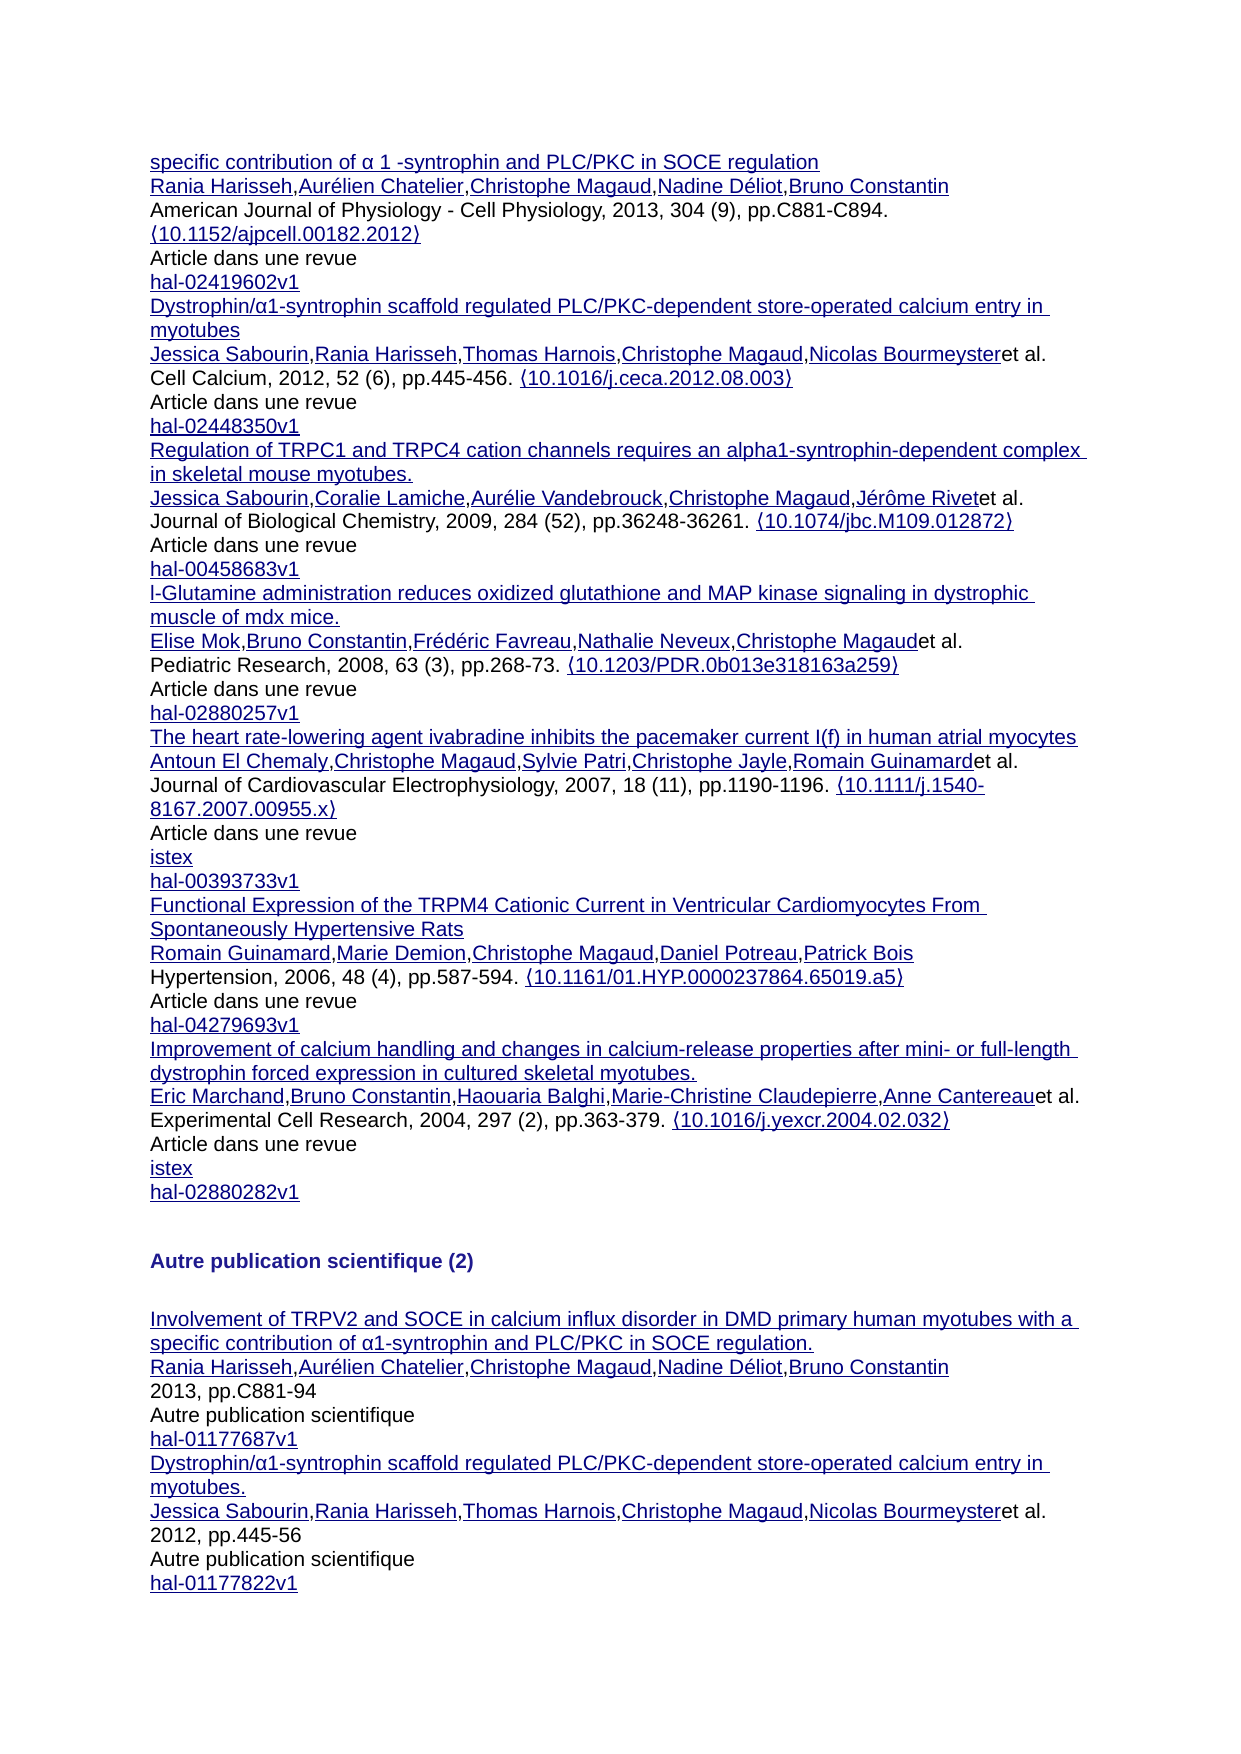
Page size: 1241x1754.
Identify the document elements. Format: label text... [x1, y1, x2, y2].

table_cell The heart rate-lowering agent ivabradine inhibits the pacemaker current I(f) in human atrial myocytes Antoun El Chemaly,Christophe Magaud,Sylvie Patri,Christophe Jayle,Romain Guinamardet al. Journal of Cardiovascular Electrophysiology, 2007, 18 (11), pp.1190-1196. ⟨10.1111/j.1540-8167.2007.00955.x⟩ Article dans une revue istex hal-00393733v1 [150, 725, 1090, 893]
subtitle Autre publication scientifique (2) [150, 1249, 1090, 1273]
table_cell l-Glutamine administration reduces oxidized glutathione and MAP kinase signaling in dystrophic muscle of mdx mice. Elise Mok,Bruno Constantin,Frédéric Favreau,Nathalie Neveux,Christophe Magaudet al. Pediatric Research, 2008, 63 (3), pp.268-73. ⟨10.1203/PDR.0b013e318163a259⟩ Article dans une revue hal-02880257v1 [150, 581, 1090, 725]
table_cell Regulation of TRPC1 and TRPC4 cation channels requires an alpha1-syntrophin-dependent complex in skeletal mouse myotubes. Jessica Sabourin,Coralie Lamiche,Aurélie Vandebrouck,Christophe Magaud,Jérôme Rivetet al. Journal of Biological Chemistry, 2009, 284 (52), pp.36248-36261. ⟨10.1074/jbc.M109.012872⟩ Article dans une revue hal-00458683v1 [150, 438, 1090, 581]
table_cell Improvement of calcium handling and changes in calcium-release properties after mini- or full-length dystrophin forced expression in cultured skeletal myotubes. Eric Marchand,Bruno Constantin,Haouaria Balghi,Marie-Christine Claudepierre,Anne Cantereauet al. Experimental Cell Research, 2004, 297 (2), pp.363-379. ⟨10.1016/j.yexcr.2004.02.032⟩ Article dans une revue istex hal-02880282v1 [150, 1036, 1090, 1204]
table_cell Dystrophin/α1-syntrophin scaffold regulated PLC/PKC-dependent store-operated calcium entry in myotubes. Jessica Sabourin,Rania Harisseh,Thomas Harnois,Christophe Magaud,Nicolas Bourmeysteret al. 2012, pp.445-56 Autre publication scientifique hal-01177822v1 [150, 1451, 1090, 1595]
table_cell Dystrophin/α1-syntrophin scaffold regulated PLC/PKC-dependent store-operated calcium entry in myotubes Jessica Sabourin,Rania Harisseh,Thomas Harnois,Christophe Magaud,Nicolas Bourmeysteret al. Cell Calcium, 2012, 52 (6), pp.445-456. ⟨10.1016/j.ceca.2012.08.003⟩ Article dans une revue hal-02448350v1 [150, 294, 1090, 437]
table_cell specific contribution of α 1 -syntrophin and PLC/PKC in SOCE regulation Rania Harisseh,Aurélien Chatelier,Christophe Magaud,Nadine Déliot,Bruno Constantin American Journal of Physiology - Cell Physiology, 2013, 304 (9), pp.C881-C894. ⟨10.1152/ajpcell.00182.2012⟩ Article dans une revue hal-02419602v1 [150, 150, 1090, 294]
table_cell Functional Expression of the TRPM4 Cationic Current in Ventricular Cardiomyocytes From Spontaneously Hypertensive Rats Romain Guinamard,Marie Demion,Christophe Magaud,Daniel Potreau,Patrick Bois Hypertension, 2006, 48 (4), pp.587-594. ⟨10.1161/01.HYP.0000237864.65019.a5⟩ Article dans une revue hal-04279693v1 [150, 893, 1090, 1036]
table_header Involvement of TRPV2 and SOCE in calcium influx disorder in DMD primary human myotubes with a specific contribution of α1-syntrophin and PLC/PKC in SOCE regulation. Rania Harisseh,Aurélien Chatelier,Christophe Magaud,Nadine Déliot,Bruno Constantin 2013, pp.C881-94 Autre publication scientifique hal-01177687v1 [150, 1307, 1090, 1451]
